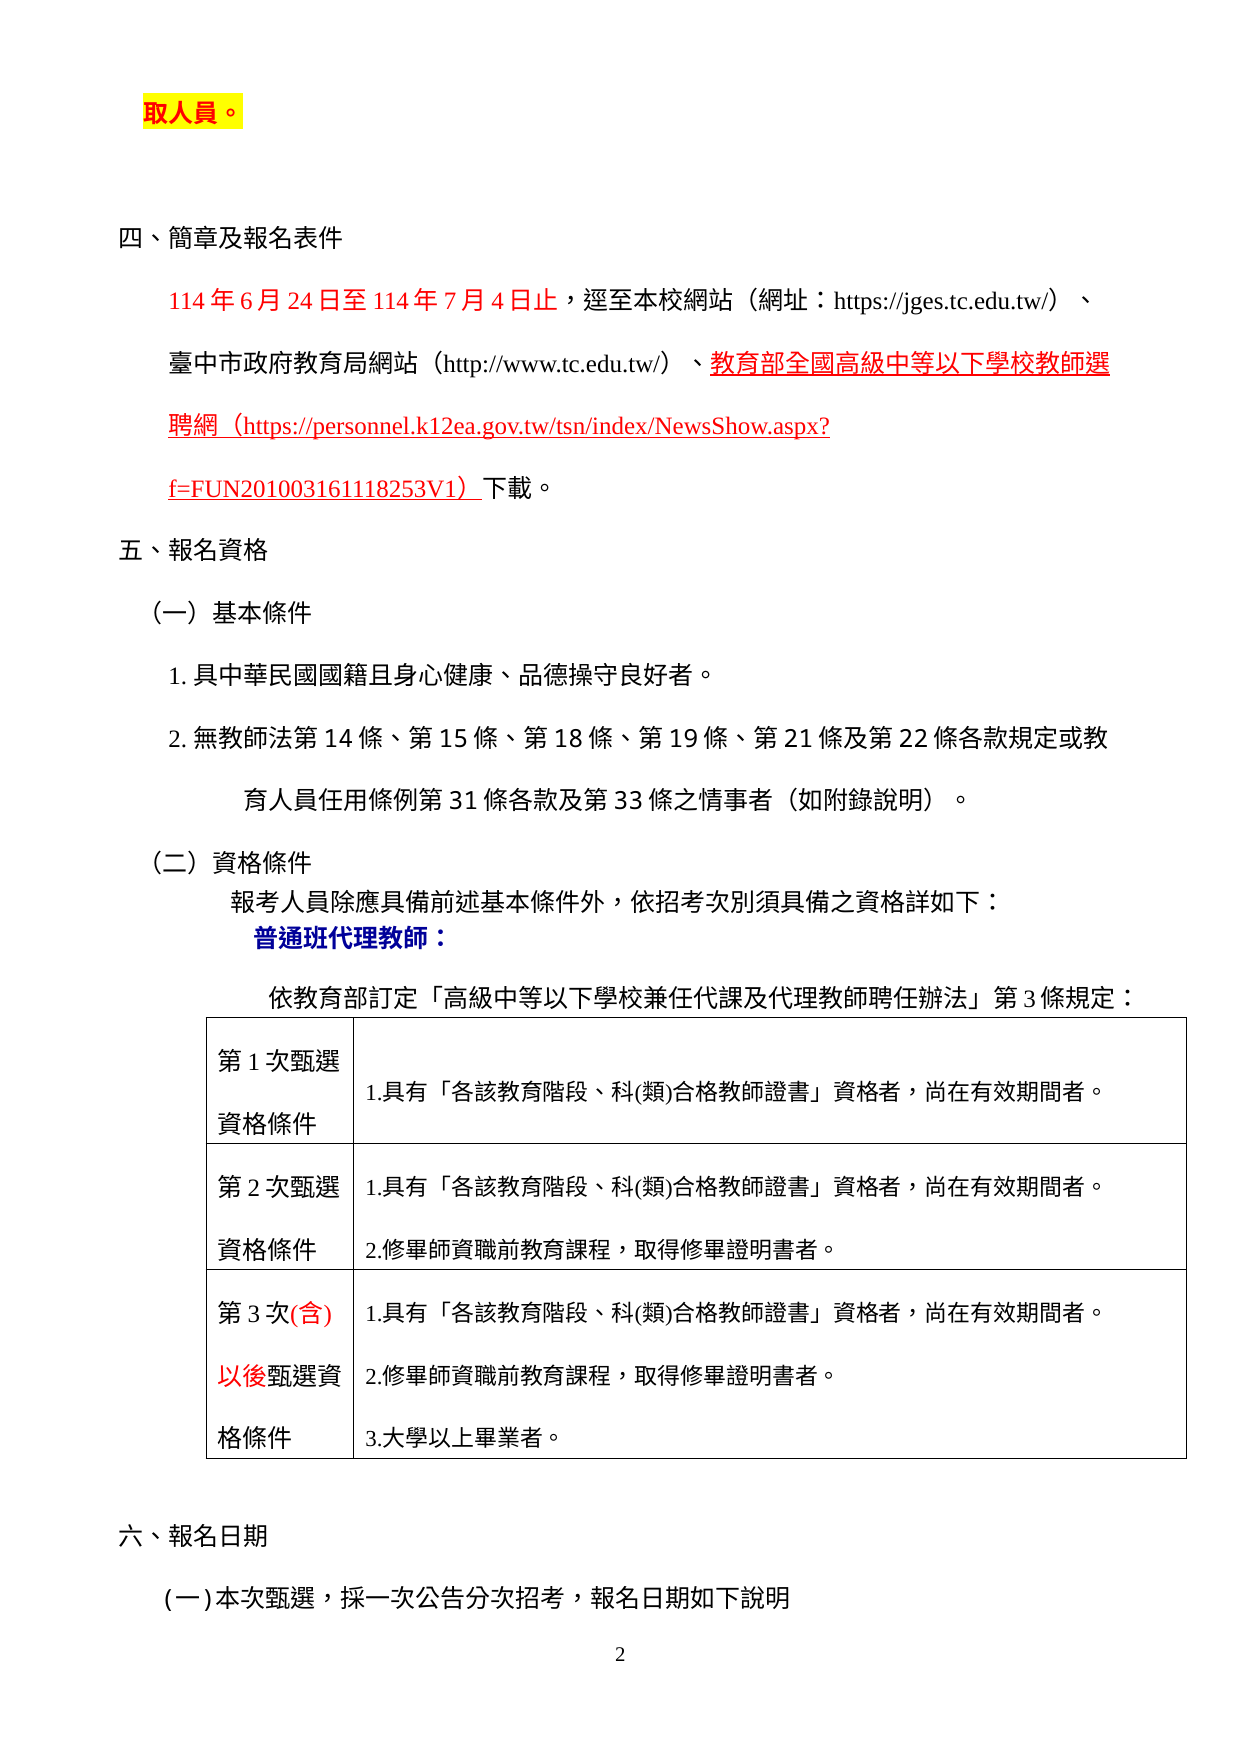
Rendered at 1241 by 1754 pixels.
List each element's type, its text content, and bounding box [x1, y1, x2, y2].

text 四、簡章及報名表件 114年6月24日至114年7月4日止，逕至本校網站（網址：https://jges.tc.edu.tw/）、臺中市政府教育局網站（http://www.tc.edu.tw/）、教育部全國高級中等以下學校教師選聘網（https://personnel.k12ea.gov.tw/tsn/index/NewsShow.aspx?f=FUN201003161118253V1）下載。 [118, 194, 1122, 507]
text 依教育部訂定「高級中等以下學校兼任代課及代理教師聘任辦法」第3條規定： [268, 954, 1122, 1017]
text （二）資格條件 [118, 819, 1122, 882]
text （一）基本條件 [118, 569, 1122, 632]
text (一)本次甄選，採一次公告分次招考，報名日期如下說明 [160, 1555, 1122, 1618]
text 取人員。 [118, 69, 1122, 132]
table_cell 第3次(含)以後甄選資格條件 [207, 1270, 353, 1458]
text 2. 無教師法第14條、第15條、第18條、第19條、第21條及第22條各款規定或教育人員任用條例第31條各款及第33條之情事者（如附錄說明）。 [118, 694, 1122, 819]
table_cell 1.具有「各該教育階段、科(類)合格教師證書」資格者，尚在有效期間者。 2.修畢師資職前教育課程，取得修畢證明書者。 [354, 1144, 1186, 1269]
text 報考人員除應具備前述基本條件外，依招考次別須具備之資格詳如下： [231, 882, 1122, 918]
text 1. 具中華民國國籍且身心健康、品德操守良好者。 [118, 632, 1122, 694]
text 五、報名資格 [118, 507, 1122, 569]
table_cell 1.具有「各該教育階段、科(類)合格教師證書」資格者，尚在有效期間者。 2.修畢師資職前教育課程，取得修畢證明書者。 3.大學以上畢業者。 [354, 1270, 1186, 1458]
text 六、報名日期 [118, 1493, 1122, 1555]
text 普通班代理教師： [118, 918, 1122, 954]
table_header 第1次甄選 資格條件 [207, 1018, 353, 1143]
table_header 1.具有「各該教育階段、科(類)合格教師證書」資格者，尚在有效期間者。 [354, 1018, 1186, 1143]
table_cell 第2次甄選 資格條件 [207, 1144, 353, 1269]
